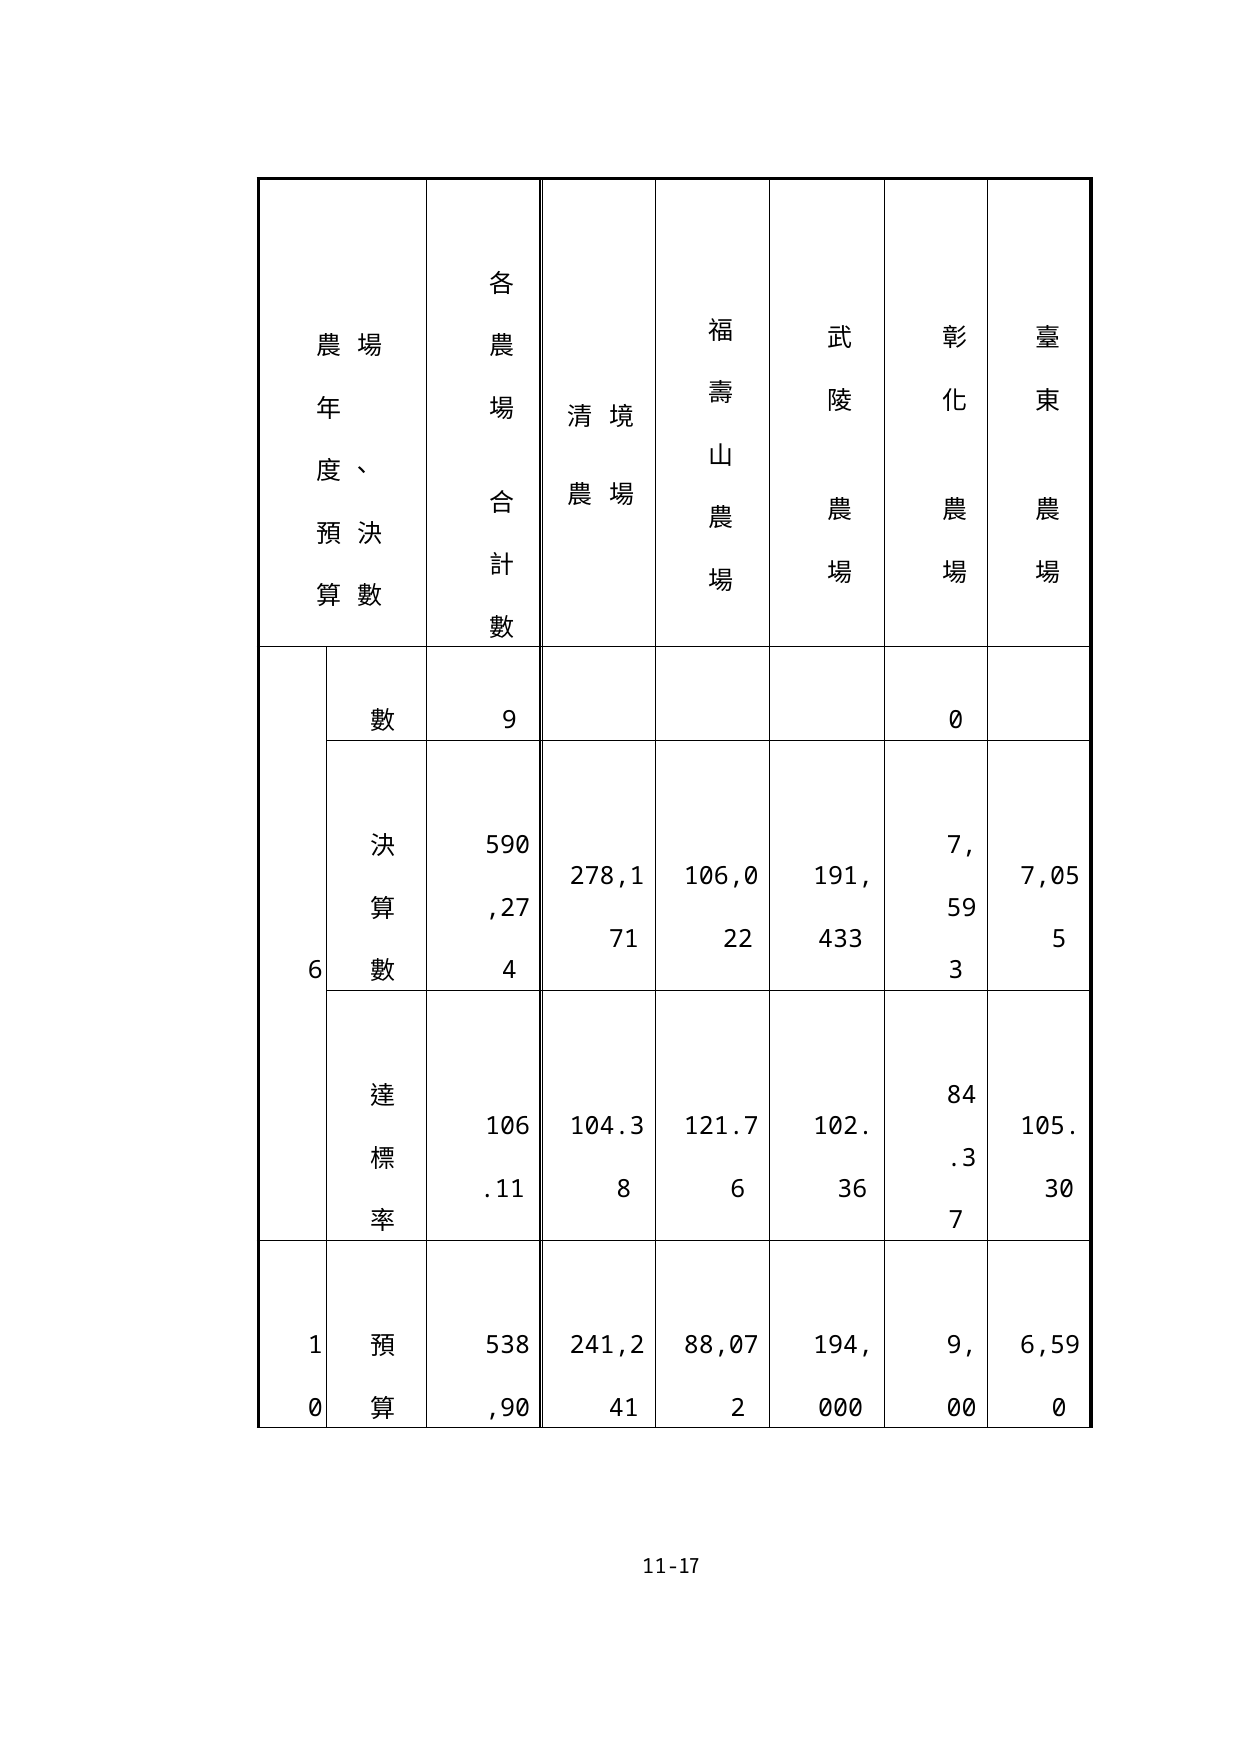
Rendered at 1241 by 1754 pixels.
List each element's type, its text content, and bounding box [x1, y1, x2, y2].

table_cell 105.30 [988, 991, 1089, 1240]
table_cell 達標率 [327, 991, 426, 1240]
table_cell 590,274 [427, 741, 539, 990]
table_cell 0 [885, 647, 987, 740]
table_cell 191,433 [770, 741, 884, 990]
table_cell 194,000 [770, 1241, 884, 1427]
table_header 農場 年度、 預決算數 [260, 180, 426, 646]
table_cell 9 [427, 647, 539, 740]
table_cell 7,055 [988, 741, 1089, 990]
table_cell 106.11 [427, 991, 539, 1240]
table_cell [656, 647, 769, 740]
table_cell 88,072 [656, 1241, 769, 1427]
table_cell 9,00 [885, 1241, 987, 1427]
table_cell [988, 647, 1089, 740]
table_header 武陵 農場 [770, 180, 884, 646]
table_cell 6,590 [988, 1241, 1089, 1427]
table_cell 278,171 [543, 741, 655, 990]
table_cell 6 [260, 647, 326, 1240]
table_header 彰化 農場 [885, 180, 987, 646]
table_cell 預算 [327, 1241, 426, 1427]
table_cell 241,241 [543, 1241, 655, 1427]
table_cell 數 [327, 647, 426, 740]
table_cell 106,022 [656, 741, 769, 990]
table_header 福壽山農場 [656, 180, 769, 646]
table_cell 121.76 [656, 991, 769, 1240]
table_header 臺東 農場 [988, 180, 1089, 646]
table_cell 538,90 [427, 1241, 539, 1427]
table_cell [770, 647, 884, 740]
table_cell 決算數 [327, 741, 426, 990]
table_cell 102.36 [770, 991, 884, 1240]
table_header 清境 農場 [543, 180, 655, 646]
table_cell 7,593 [885, 741, 987, 990]
table_cell 10 [260, 1241, 326, 1427]
table_header 各農場 合計數 [427, 180, 539, 646]
table_cell 104.38 [543, 991, 655, 1240]
table_cell [543, 647, 655, 740]
table_cell 84.37 [885, 991, 987, 1240]
